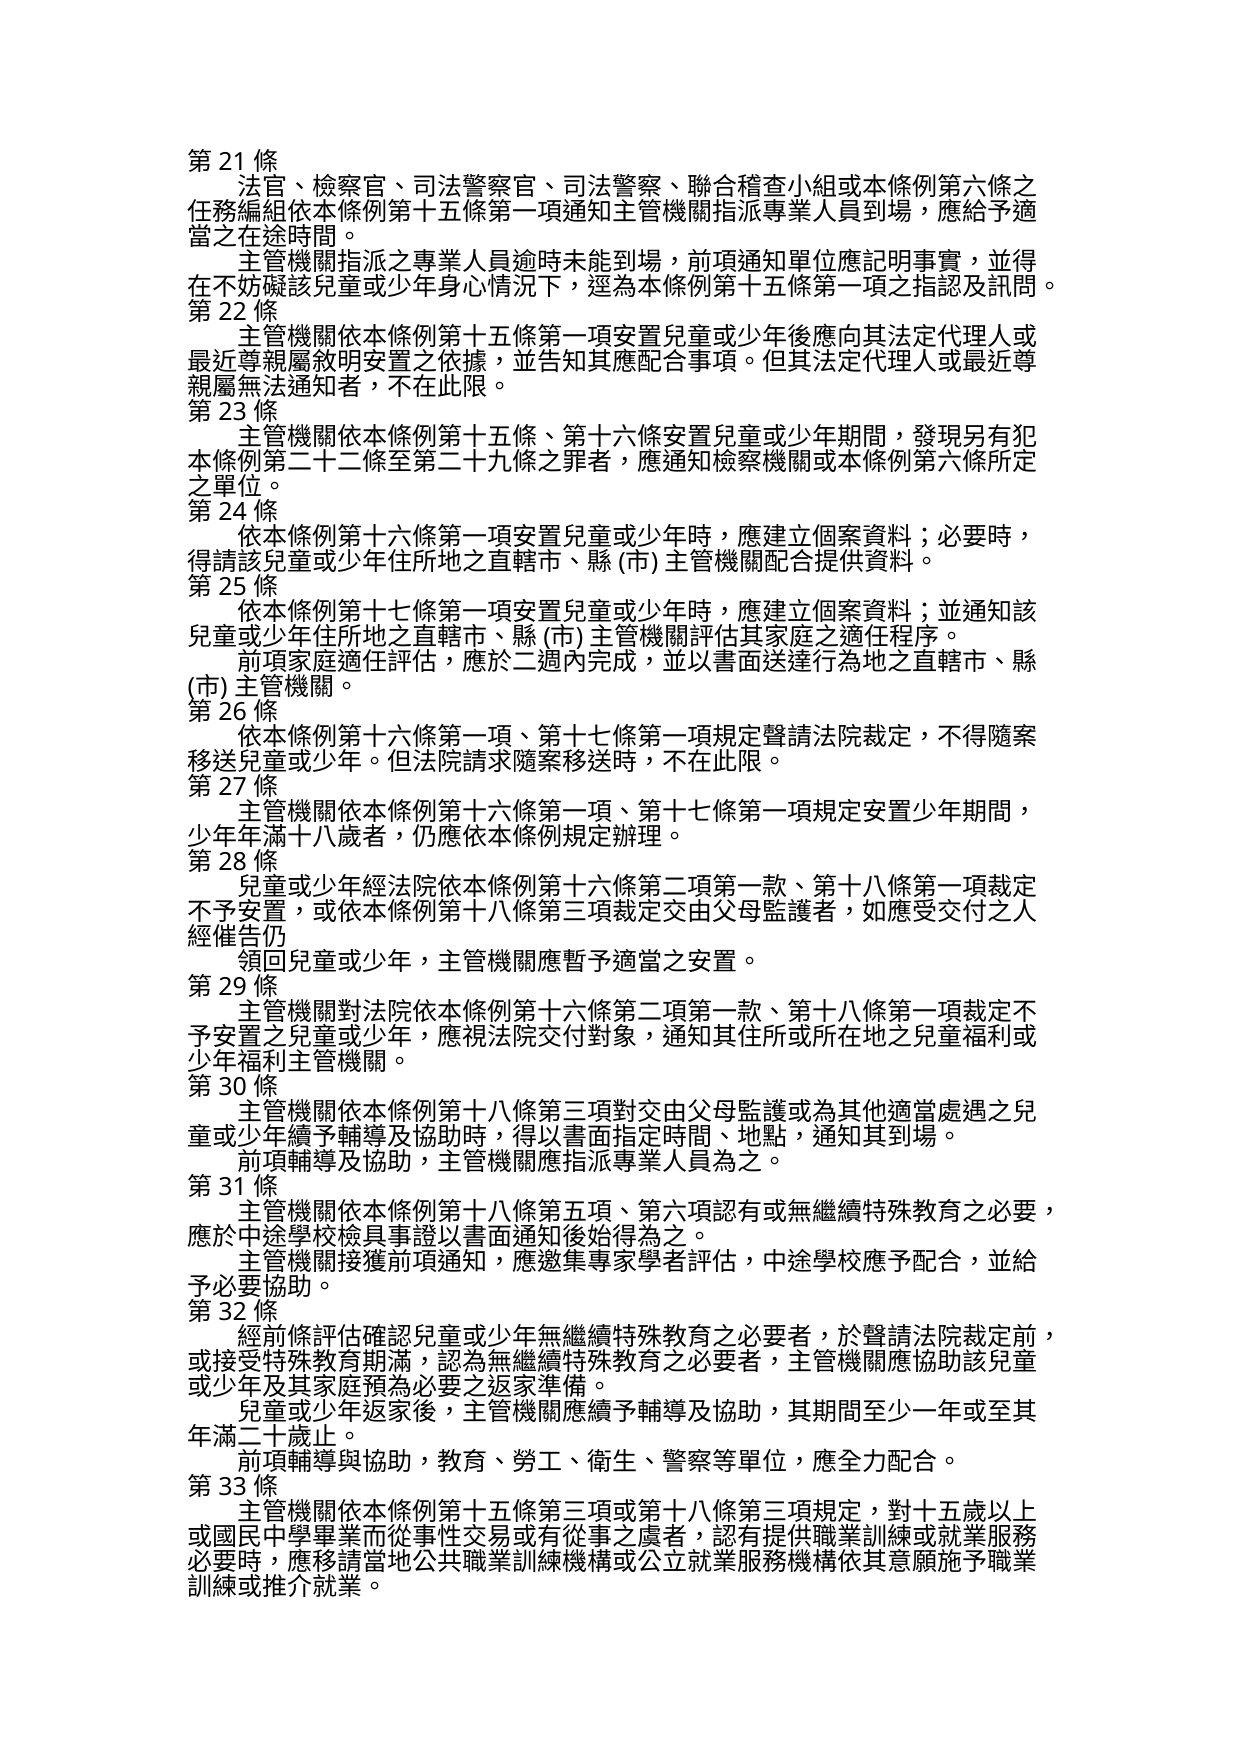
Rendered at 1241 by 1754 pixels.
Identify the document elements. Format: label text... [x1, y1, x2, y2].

text 主管機關依本條例第十五條、第十六條安置兒童或少年期間，發現另有犯本條例第二十二條至第二十九條之罪者，應通知檢察機關或本條例第六條所定之單位。 [187, 425, 1053, 500]
text 依本條例第十七條第一項安置兒童或少年時，應建立個案資料；並通知該兒童或少年住所地之直轄市、縣 (市) 主管機關評估其家庭之適任程序。 [187, 600, 1053, 650]
text 法官、檢察官、司法警察官、司法警察、聯合稽查小組或本條例第六條之任務編組依本條例第十五條第一項通知主管機關指派專業人員到場，應給予適當之在途時間。 [187, 175, 1053, 250]
text 第 26 條 [187, 700, 1053, 725]
text 主管機關接獲前項通知，應邀集專家學者評估，中途學校應予配合，並給予必要協助。 [187, 1250, 1053, 1300]
text 主管機關依本條例第十八條第三項對交由父母監護或為其他適當處遇之兒童或少年續予輔導及協助時，得以書面指定時間、地點，通知其到場。 [187, 1100, 1053, 1150]
text 依本條例第十六條第一項安置兒童或少年時，應建立個案資料；必要時，得請該兒童或少年住所地之直轄市、縣 (市) 主管機關配合提供資料。 [187, 525, 1053, 575]
text 第 27 條 [187, 775, 1053, 800]
text 領回兒童或少年，主管機關應暫予適當之安置。 [187, 950, 1053, 975]
text 第 24 條 [187, 500, 1053, 525]
text 第 21 條 [187, 150, 1053, 175]
text 主管機關依本條例第十八條第五項、第六項認有或無繼續特殊教育之必要，應於中途學校檢具事證以書面通知後始得為之。 [187, 1200, 1053, 1250]
text 前項家庭適任評估，應於二週內完成，並以書面送達行為地之直轄市、縣 (市) 主管機關。 [187, 650, 1053, 700]
text 第 32 條 [187, 1300, 1053, 1325]
text 兒童或少年返家後，主管機關應續予輔導及協助，其期間至少一年或至其年滿二十歲止。 [187, 1400, 1053, 1450]
text 第 28 條 [187, 850, 1053, 875]
text 第 29 條 [187, 975, 1053, 1000]
text 經前條評估確認兒童或少年無繼續特殊教育之必要者，於聲請法院裁定前，或接受特殊教育期滿，認為無繼續特殊教育之必要者，主管機關應協助該兒童或少年及其家庭預為必要之返家準備。 [187, 1325, 1053, 1400]
text 第 23 條 [187, 400, 1053, 425]
text 第 31 條 [187, 1175, 1053, 1200]
text 兒童或少年經法院依本條例第十六條第二項第一款、第十八條第一項裁定不予安置，或依本條例第十八條第三項裁定交由父母監護者，如應受交付之人經催告仍 [187, 875, 1053, 950]
text 第 25 條 [187, 575, 1053, 600]
text 前項輔導及協助，主管機關應指派專業人員為之。 [187, 1150, 1053, 1175]
text 主管機關依本條例第十六條第一項、第十七條第一項規定安置少年期間，少年年滿十八歲者，仍應依本條例規定辦理。 [187, 800, 1053, 850]
text 依本條例第十六條第一項、第十七條第一項規定聲請法院裁定，不得隨案移送兒童或少年。但法院請求隨案移送時，不在此限。 [187, 725, 1053, 775]
text 主管機關依本條例第十五條第三項或第十八條第三項規定，對十五歲以上或國民中學畢業而從事性交易或有從事之虞者，認有提供職業訓練或就業服務必要時，應移請當地公共職業訓練機構或公立就業服務機構依其意願施予職業訓練或推介就業。 [187, 1500, 1053, 1600]
text 第 33 條 [187, 1475, 1053, 1500]
text 主管機關依本條例第十五條第一項安置兒童或少年後應向其法定代理人或最近尊親屬敘明安置之依據，並告知其應配合事項。但其法定代理人或最近尊親屬無法通知者，不在此限。 [187, 325, 1053, 400]
text 第 30 條 [187, 1075, 1053, 1100]
text 主管機關對法院依本條例第十六條第二項第一款、第十八條第一項裁定不予安置之兒童或少年，應視法院交付對象，通知其住所或所在地之兒童福利或少年福利主管機關。 [187, 1000, 1053, 1075]
text 主管機關指派之專業人員逾時未能到場，前項通知單位應記明事實，並得在不妨礙該兒童或少年身心情況下，逕為本條例第十五條第一項之指認及訊問。 [187, 250, 1053, 300]
text 第 22 條 [187, 300, 1053, 325]
text 前項輔導與協助，教育、勞工、衛生、警察等單位，應全力配合。 [187, 1450, 1053, 1475]
